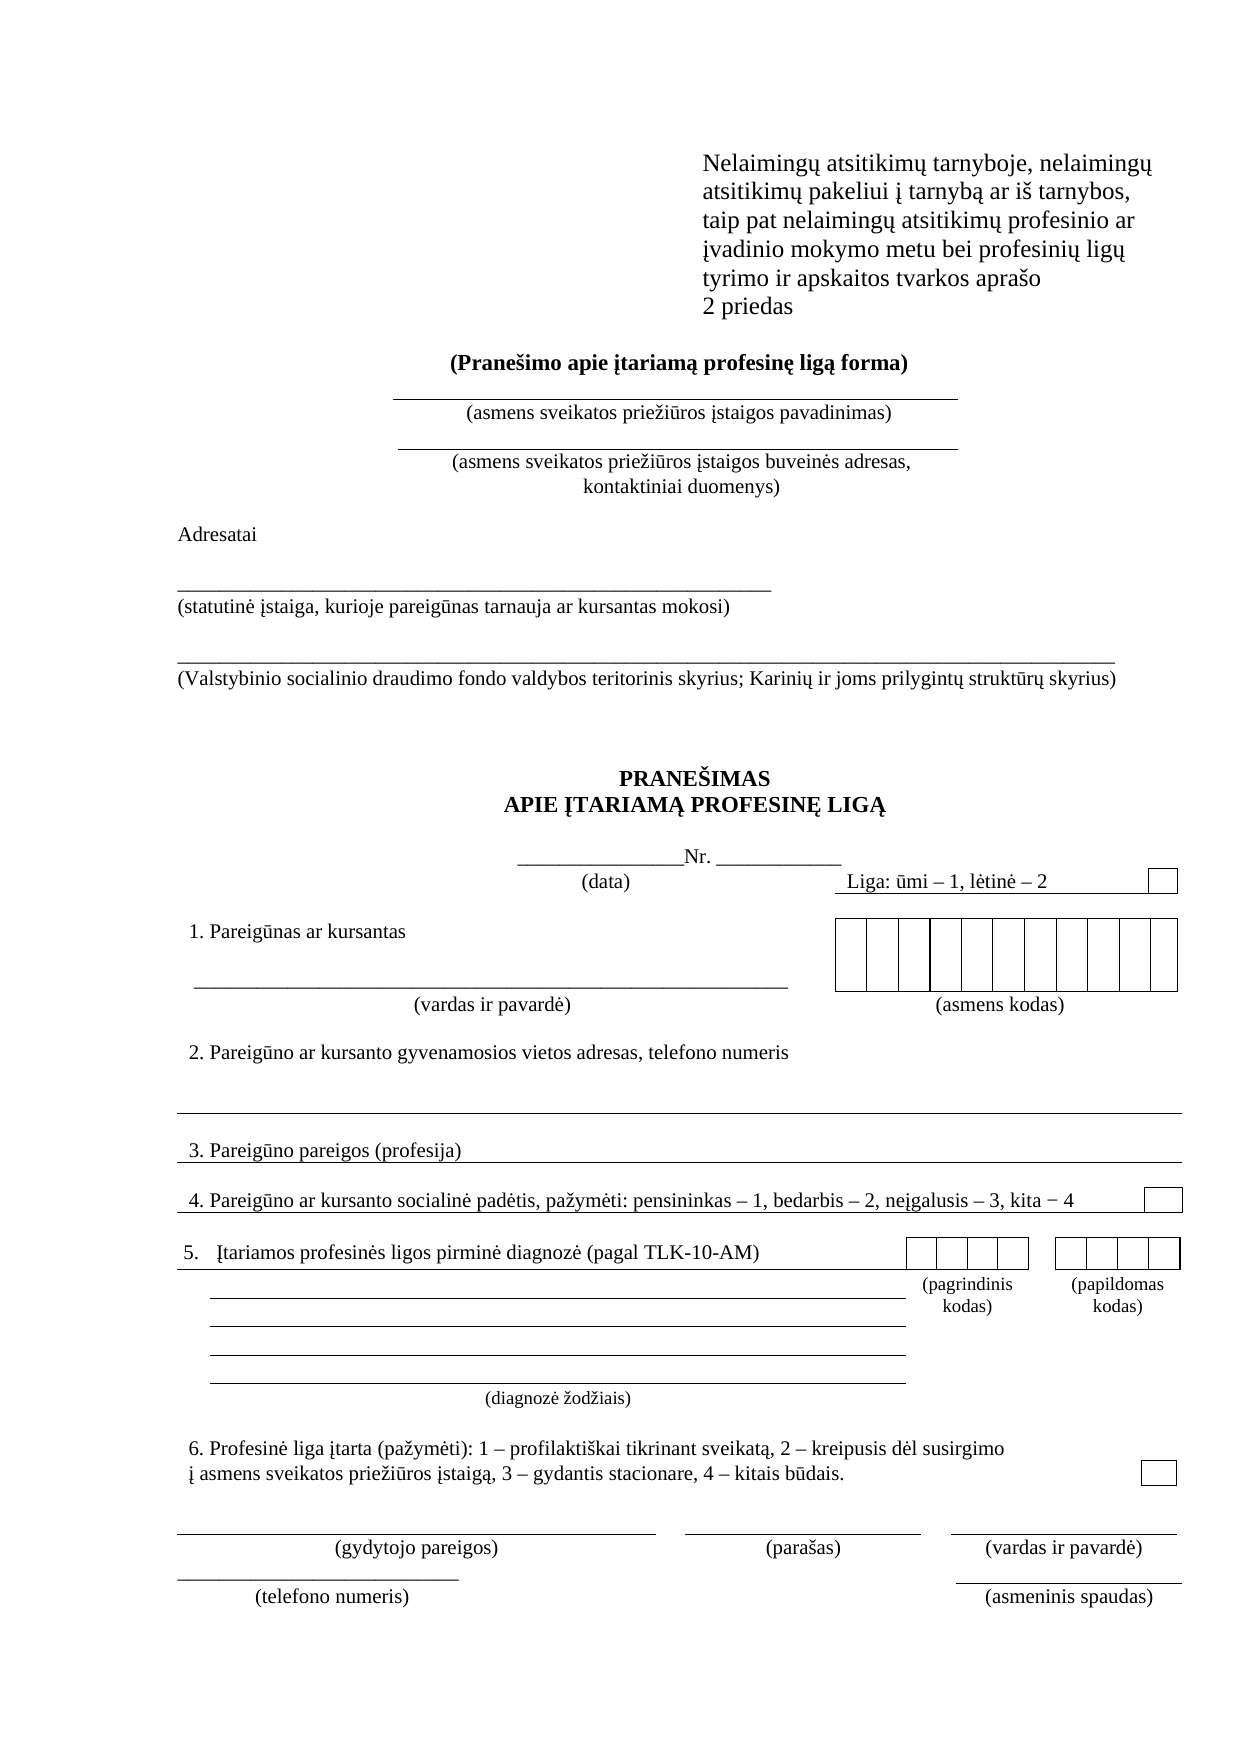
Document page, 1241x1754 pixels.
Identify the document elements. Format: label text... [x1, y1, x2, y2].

table_cell [921, 1534, 951, 1559]
table_cell [867, 919, 898, 991]
text ________________Nr. ____________ [177, 844, 1181, 868]
table_cell [939, 791, 1192, 817]
text (Valstybinio socialinio draudimo fondo valdybos teritorinis skyrius; Karinių ir joms prilygintų struktūrų skyrius) [177, 666, 1181, 690]
table_cell (asmens sveikatos priežiūros įstaigos pavadinimas) [393, 399, 965, 424]
table_cell [398, 424, 957, 448]
table_cell [958, 424, 965, 448]
table_cell [442, 1299, 674, 1326]
text įvadinio mokymo metu bei profesinių ligų [177, 234, 1181, 263]
table_cell [951, 1485, 1177, 1534]
table_cell [674, 1384, 906, 1411]
table_cell (papildomas kodas) [1055, 1270, 1180, 1411]
table_cell (gydytojo pareigos) [177, 1535, 656, 1559]
table_header [189, 765, 451, 791]
table_cell [807, 918, 835, 991]
text ___________________________ [177, 1559, 1181, 1583]
table_header (data) [177, 868, 835, 918]
table_cell [1193, 991, 1202, 1016]
text (Pranešimo apie įtariamą profesinę ligą forma) [177, 349, 1181, 375]
text _________________________________________________________ [177, 570, 1181, 594]
table_cell (diagnozė žodžiais) [442, 1384, 674, 1411]
table_header [1029, 1237, 1055, 1269]
table_cell [835, 894, 1148, 918]
text __________________________________________________________________________________________ [177, 642, 1181, 666]
table_cell į asmens sveikatos priežiūros įstaigą, 3 – gydantis stacionare, 4 – kitais būdais. [177, 1460, 1141, 1484]
table_cell [442, 1270, 674, 1298]
table_cell [1193, 918, 1202, 991]
table_header [871, 1040, 1182, 1112]
table_header [968, 1238, 997, 1269]
table_cell [393, 424, 398, 448]
table_cell (vardas ir pavardė) [177, 991, 807, 1016]
table_cell [1178, 918, 1192, 991]
text (statutinė įstaiga, kurioje pareigūnas tarnauja ar kursantas mokosi) [177, 594, 1181, 618]
table_header 2. Pareigūno ar kursanto gyvenamosios vietos adresas, telefono numeris [177, 1040, 871, 1112]
table_cell 6. Profesinė liga įtarta (pažymėti): 1 – profilaktiškai tikrinant sveikatą, 2 – kreipusis dėl susirgimo [177, 1411, 1141, 1459]
table_header [958, 375, 965, 399]
table_header 3. Pareigūno pareigos (profesija) [177, 1138, 957, 1162]
table_cell [1057, 919, 1087, 991]
text Adresatai [177, 522, 1181, 546]
table_cell [177, 1270, 210, 1411]
table_cell [393, 449, 398, 498]
table_header [907, 1238, 936, 1269]
table_cell [210, 1327, 442, 1354]
table_header [1118, 1238, 1148, 1269]
table_header [393, 375, 957, 399]
table_cell [1025, 919, 1056, 991]
table_header Įtariamos profesinės ligos pirminė diagnozė (pagal TLK-10-AM) [210, 1237, 906, 1269]
table_cell [210, 1384, 442, 1411]
table_cell [1142, 1461, 1176, 1484]
table_cell [931, 919, 961, 991]
table_cell [210, 1299, 442, 1326]
table_cell [210, 1270, 442, 1298]
table_header PRANEŠIMAS [451, 765, 938, 791]
table_header [1149, 1238, 1179, 1269]
table_header Liga: ūmi – 1, lėtinė – 2 [835, 868, 1148, 893]
table_cell (pagrindinis kodas) [906, 1270, 1028, 1411]
text 2 priedas [177, 291, 1181, 320]
table_header [998, 1238, 1028, 1269]
table_cell [1028, 1269, 1055, 1411]
table_cell [1178, 893, 1202, 918]
table_cell [674, 1299, 906, 1326]
table_header [1149, 869, 1177, 893]
table_header [1070, 1138, 1107, 1162]
text tyrimo ir apskaitos tvarkos aprašo [177, 263, 1181, 291]
table_header [1145, 1188, 1182, 1212]
table_cell (asmens kodas) [807, 991, 1192, 1016]
table_cell [836, 919, 866, 991]
table_header 4. Pareigūno ar kursanto socialinė padėtis, pažymėti: pensininkas – 1, bedarbis – 2, neįgalusis – 3, kita − 4 [177, 1187, 1144, 1212]
table_header [1056, 1238, 1086, 1269]
table_cell [962, 919, 992, 991]
table_cell [656, 1485, 685, 1534]
table_cell (asmens sveikatos priežiūros įstaigos buveinės adresas, kontaktiniai duomenys) [398, 449, 965, 498]
table_header [1178, 868, 1202, 893]
table_cell [189, 791, 451, 817]
table_header [957, 1138, 995, 1162]
text atsitikimų pakeliui į tarnybą ar iš tarnybos, [177, 176, 1181, 205]
table_cell APIE ĮTARIAMĄ PROFESINĘ LIGĄ [451, 791, 938, 817]
table_header 5. [177, 1237, 210, 1269]
table_header [1032, 1138, 1070, 1162]
table_cell [1088, 919, 1119, 991]
table_cell (vardas ir pavardė) [951, 1535, 1177, 1559]
table_cell [1141, 1411, 1177, 1459]
table_cell [442, 1327, 674, 1354]
table_cell [177, 1485, 656, 1534]
table_cell [899, 919, 929, 991]
text Nelaimingų atsitikimų tarnyboje, nelaimingų [177, 148, 1181, 176]
table_cell [674, 1356, 906, 1383]
table_header [1107, 1138, 1145, 1162]
table_header [939, 765, 1192, 791]
table_header (telefono numeris) [177, 1583, 956, 1608]
table_header [1087, 1238, 1117, 1269]
table_cell [921, 1485, 951, 1534]
table_cell [685, 1485, 921, 1534]
table_header [1145, 1138, 1182, 1162]
table_cell [1148, 894, 1178, 918]
table_cell [442, 1356, 674, 1383]
table_cell [1151, 919, 1177, 991]
table_cell (parašas) [685, 1535, 921, 1559]
table_cell [656, 1534, 685, 1559]
text taip pat nelaimingų atsitikimų profesinio ar [177, 205, 1181, 234]
table_header [937, 1238, 967, 1269]
table_cell [210, 1356, 442, 1383]
table_cell [674, 1270, 906, 1298]
table_header (asmeninis spaudas) [956, 1584, 1182, 1608]
table_cell [1120, 919, 1150, 991]
table_cell [993, 919, 1024, 991]
table_cell 1. Pareigūnas ar kursantas _________________________________________________________ [177, 918, 807, 991]
table_header [995, 1138, 1032, 1162]
table_cell [674, 1327, 906, 1354]
